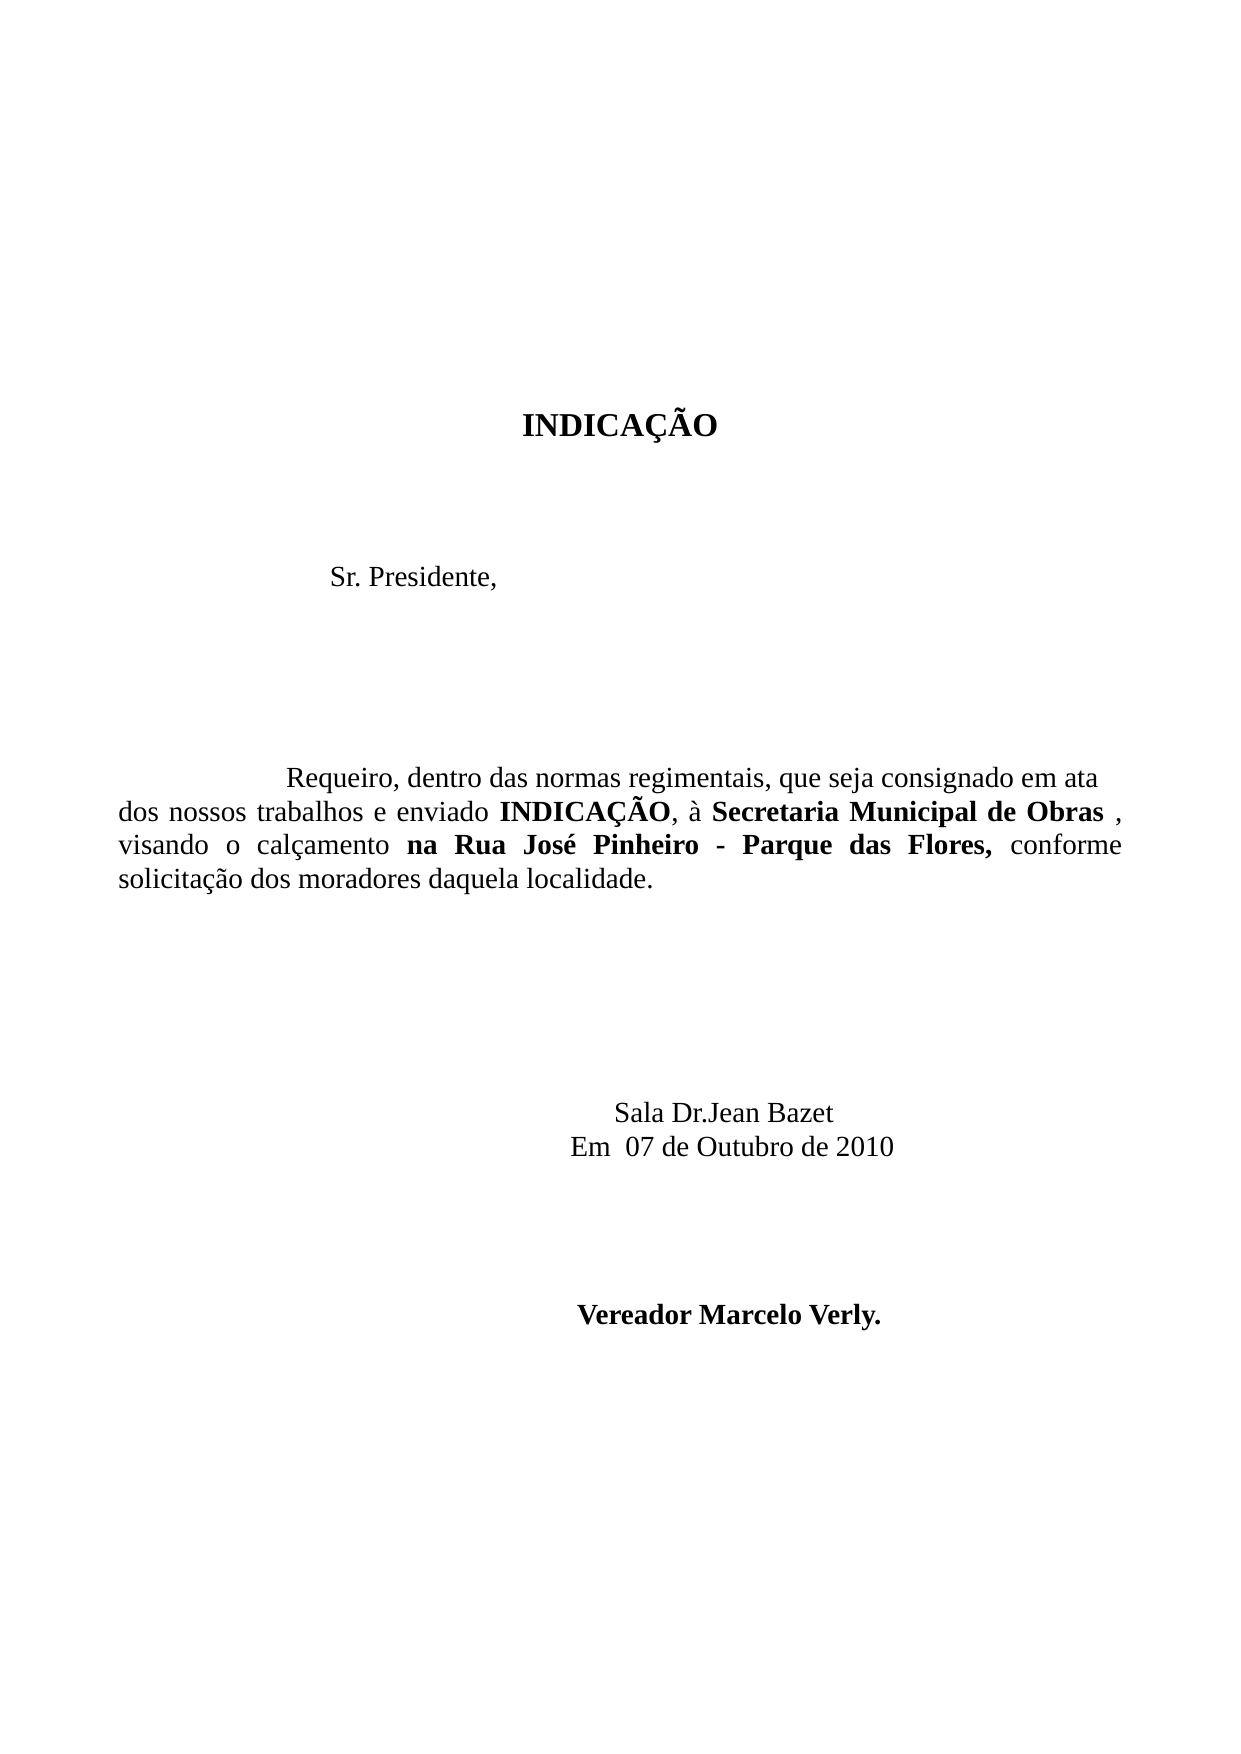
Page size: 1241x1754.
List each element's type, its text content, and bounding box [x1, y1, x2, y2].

text INDICAÇÃO [118, 406, 1122, 444]
text dos nossos trabalhos e enviado INDICAÇÃO, à Secretaria Municipal de Obras , visando o calçamento na Rua José Pinheiro - Parque das Flores, conforme solicitação dos moradores daquela localidade. [118, 794, 1122, 894]
text Requeiro, dentro das normas regimentais, que seja consignado em ata [118, 760, 1122, 794]
text Sala Dr.Jean Bazet [118, 1096, 1122, 1129]
text Em 07 de Outubro de 2010 [118, 1129, 1122, 1163]
text Sr. Presidente, [118, 559, 1122, 592]
text Vereador Marcelo Verly. [118, 1297, 1122, 1330]
